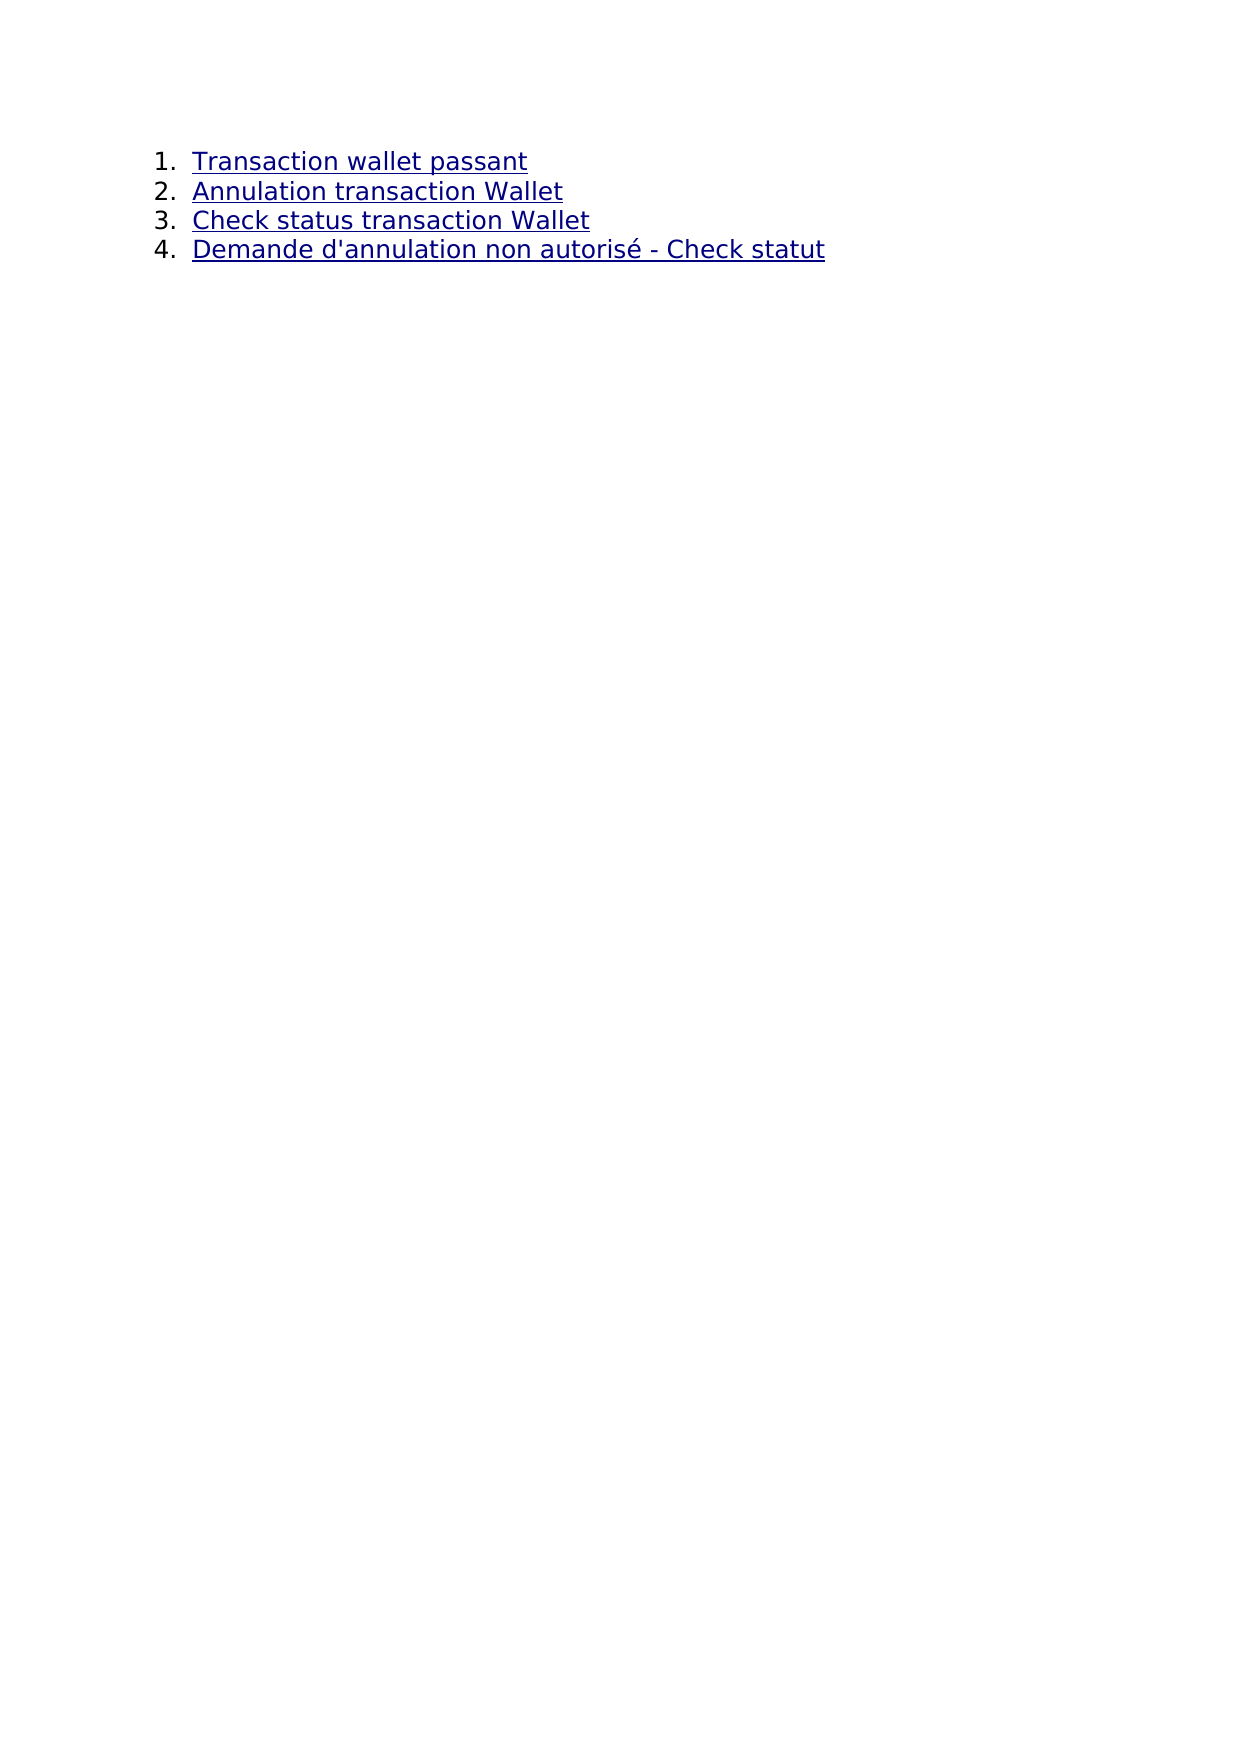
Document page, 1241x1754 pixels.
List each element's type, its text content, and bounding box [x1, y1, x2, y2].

list Demande d'annulation non autorisé - Check statut [177, 235, 1122, 264]
list Transaction wallet passant [177, 148, 1122, 177]
list Check status transaction Wallet [177, 206, 1122, 235]
list Annulation transaction Wallet [177, 177, 1122, 206]
